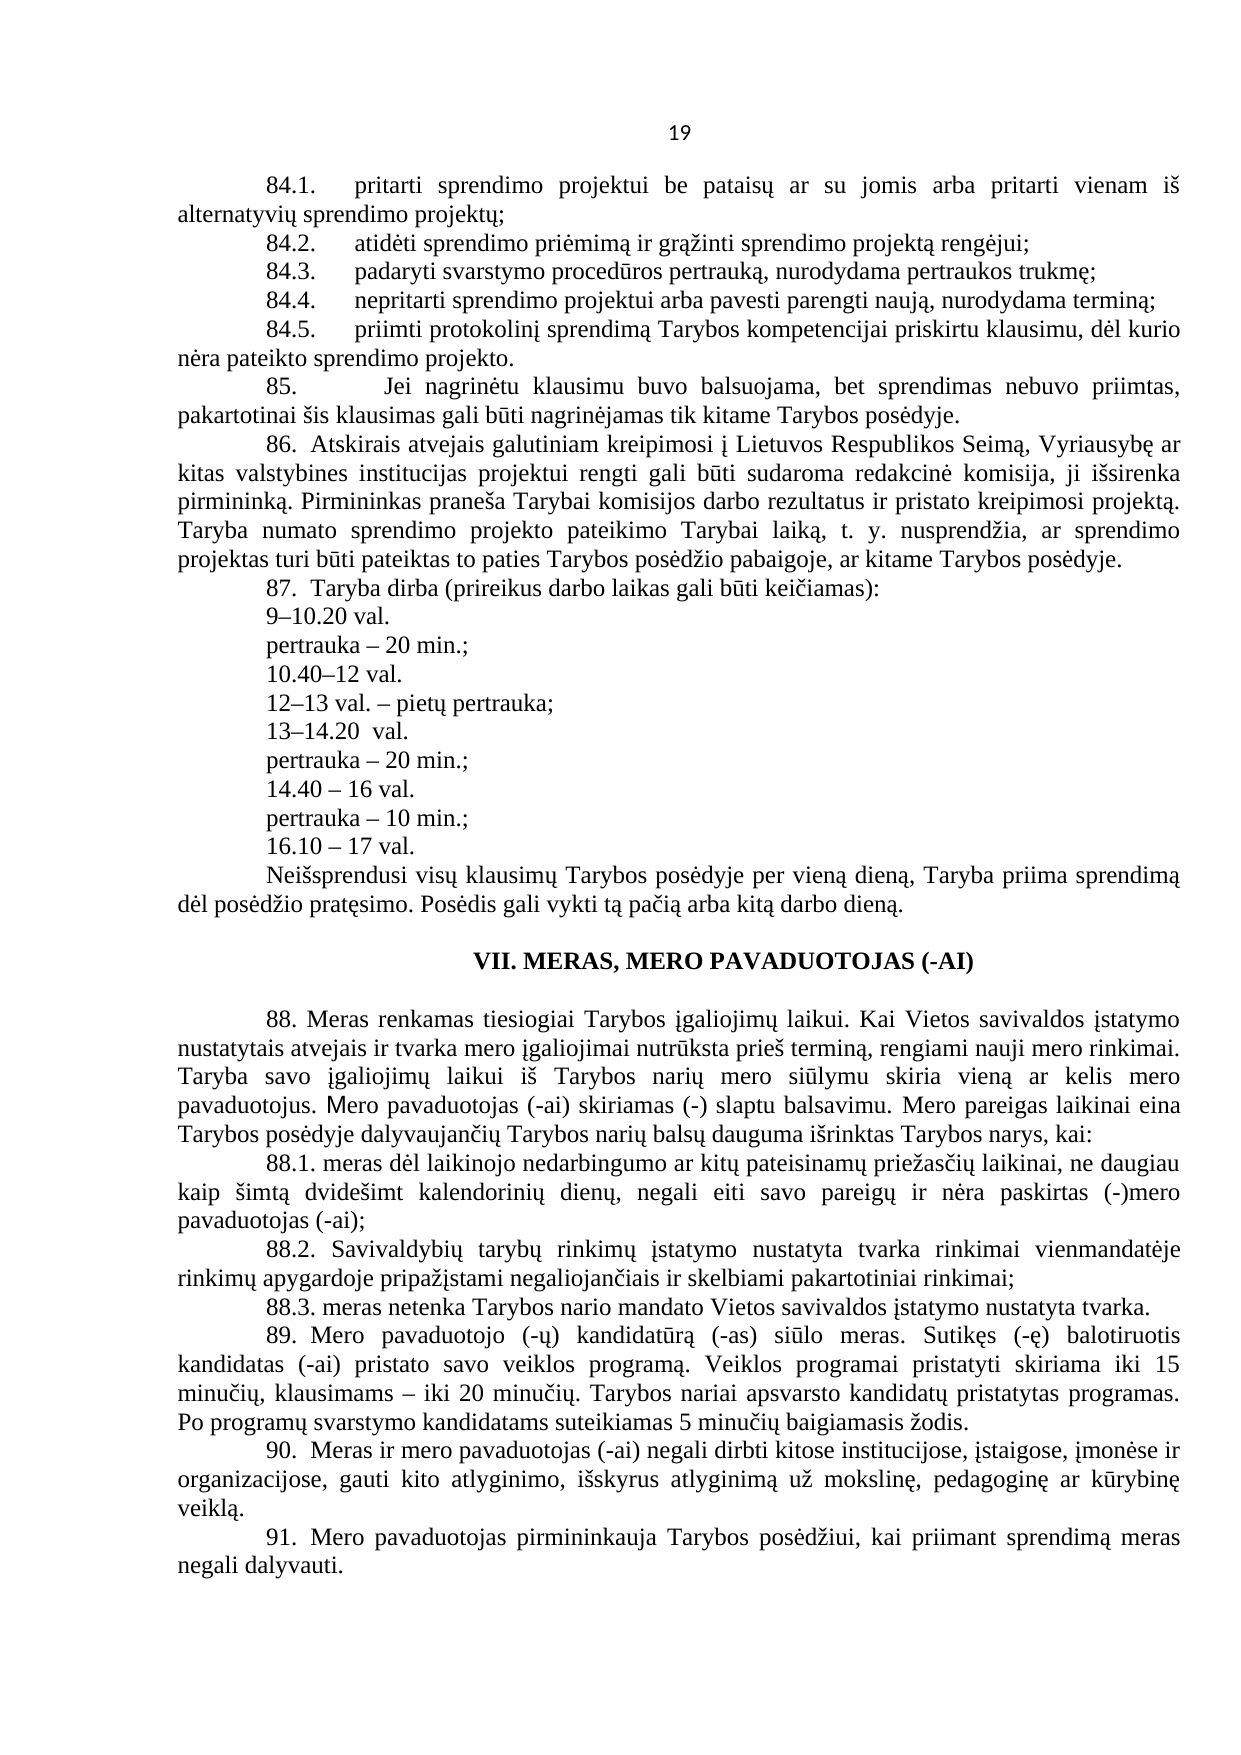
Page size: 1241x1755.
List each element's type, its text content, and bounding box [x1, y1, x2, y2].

text 88. Meras renkamas tiesiogiai Tarybos įgaliojimų laikui. Kai Vietos savivaldos įstatymo nustatytais atvejais ir tvarka mero įgaliojimai nutrūksta prieš terminą, rengiami nauji mero rinkimai. Taryba savo įgaliojimų laikui iš Tarybos narių mero siūlymu skiria vieną ar kelis mero pavaduotojus. Mero pavaduotojas (-ai) skiriamas (-) slaptu balsavimu. Mero pareigas laikinai eina Tarybos posėdyje dalyvaujančių Tarybos narių balsų dauguma išrinktas Tarybos narys, kai: [177, 1004, 1181, 1148]
text 91. Mero pavaduotojas pirmininkauja Tarybos posėdžiui, kai priimant sprendimą meras negali dalyvauti. [177, 1522, 1181, 1579]
text 85. Jei nagrinėtu klausimu buvo balsuojama, bet sprendimas nebuvo priimtas, pakartotinai šis klausimas gali būti nagrinėjamas tik kitame Tarybos posėdyje. [177, 371, 1181, 429]
text 12–13 val. – pietų pertrauka; [177, 688, 1181, 716]
text 10.40–12 val. [177, 659, 1181, 688]
text 84.3. padaryti svarstymo procedūros pertrauką, nurodydama pertraukos trukmę; [177, 256, 1181, 285]
text 89. Mero pavaduotojo (-ų) kandidatūrą (-as) siūlo meras. Sutikęs (-ę) balotiruotis kandidatas (-ai) pristato savo veiklos programą. Veiklos programai pristatyti skiriama iki 15 minučių, klausimams – iki 20 minučių. Tarybos nariai apsvarsto kandidatų pristatytas programas. Po programų svarstymo kandidatams suteikiamas 5 minučių baigiamasis žodis. [177, 1320, 1181, 1435]
text 88.1. meras dėl laikinojo nedarbingumo ar kitų pateisinamų priežasčių laikinai, ne daugiau kaip šimtą dvidešimt kalendorinių dienų, negali eiti savo pareigų ir nėra paskirtas (-)mero pavaduotojas (-ai); [177, 1148, 1181, 1234]
text 9–10.20 val. [177, 601, 1181, 630]
text 84.2. atidėti sprendimo priėmimą ir grąžinti sprendimo projektą rengėjui; [177, 228, 1181, 256]
text 84.1. pritarti sprendimo projektui be pataisų ar su jomis arba pritarti vienam iš alternatyvių sprendimo projektų; [177, 170, 1181, 228]
text pertrauka – 20 min.; [177, 630, 1181, 659]
text 14.40 – 16 val. [177, 774, 1181, 803]
text 86. Atskirais atvejais galutiniam kreipimosi į Lietuvos Respublikos Seimą, Vyriausybę ar kitas valstybines institucijas projektui rengti gali būti sudaroma redakcinė komisija, ji išsirenka pirmininką. Pirmininkas praneša Tarybai komisijos darbo rezultatus ir pristato kreipimosi projektą. Taryba numato sprendimo projekto pateikimo Tarybai laiką, t. y. nusprendžia, ar sprendimo projektas turi būti pateiktas to paties Tarybos posėdžio pabaigoje, ar kitame Tarybos posėdyje. [177, 429, 1181, 573]
text 16.10 – 17 val. [177, 831, 1181, 860]
text 88.3. meras netenka Tarybos nario mandato Vietos savivaldos įstatymo nustatyta tvarka. [177, 1292, 1181, 1320]
text 84.4. nepritarti sprendimo projektui arba pavesti parengti naują, nurodydama terminą; [177, 285, 1181, 314]
text 84.5. priimti protokolinį sprendimą Tarybos kompetencijai priskirtu klausimu, dėl kurio nėra pateikto sprendimo projekto. [177, 314, 1181, 371]
text pertrauka – 10 min.; [177, 803, 1181, 831]
text VII. MERAS, MERO PAVADUOTOJAS (-AI) [177, 946, 1181, 975]
text 90. Meras ir mero pavaduotojas (-ai) negali dirbti kitose institucijose, įstaigose, įmonėse ir organizacijose, gauti kito atlyginimo, išskyrus atlyginimą už mokslinę, pedagoginę ar kūrybinę veiklą. [177, 1435, 1181, 1522]
text pertrauka – 20 min.; [177, 745, 1181, 774]
text 88.2. Savivaldybių tarybų rinkimų įstatymo nustatyta tvarka rinkimai vienmandatėje rinkimų apygardoje pripažįstami negaliojančiais ir skelbiami pakartotiniai rinkimai; [177, 1234, 1181, 1292]
text Neišsprendusi visų klausimų Tarybos posėdyje per vieną dieną, Taryba priima sprendimą dėl posėdžio pratęsimo. Posėdis gali vykti tą pačią arba kitą darbo dieną. [177, 860, 1181, 918]
text 87. Taryba dirba (prireikus darbo laikas gali būti keičiamas): [177, 573, 1181, 601]
text 13–14.20 val. [177, 716, 1181, 745]
